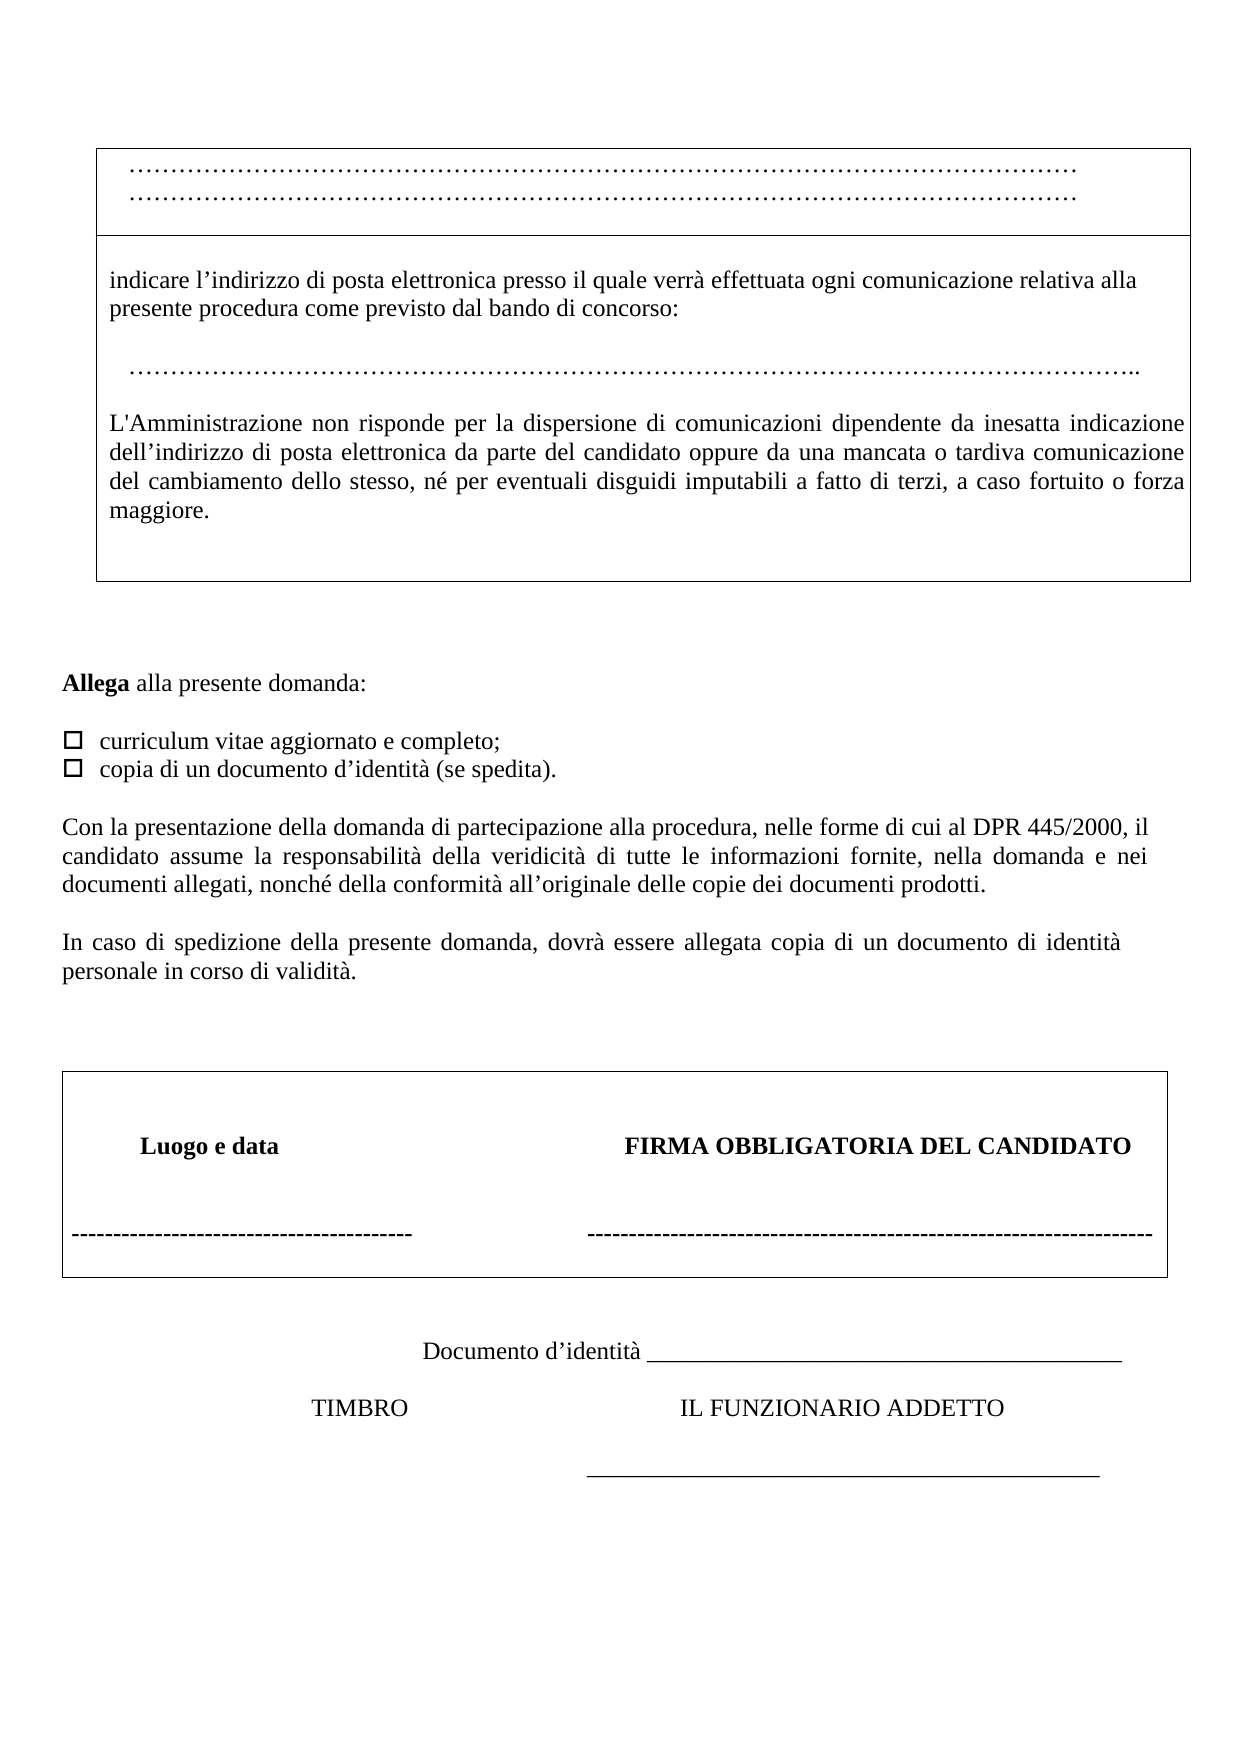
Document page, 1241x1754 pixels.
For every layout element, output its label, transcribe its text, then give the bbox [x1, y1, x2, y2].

text Documento d’identità ______________________________________ [118, 1336, 1122, 1364]
text TIMBRO IL FUNZIONARIO ADDETTO [118, 1393, 1122, 1422]
text _________________________________________ [587, 1451, 1122, 1479]
table_cell [73, 235, 96, 581]
table_cell [73, 148, 96, 235]
text In caso di spedizione della presente domanda, dovrà essere allegata copia di un documento di identità personale in corso di validità. [62, 927, 1122, 984]
list curriculum vitae aggiornato e completo; [118, 726, 1149, 754]
text Allega alla presente domanda: [62, 668, 1149, 697]
text ----------------------------------------- -------------------------------------------------------------------- [63, 1214, 1167, 1246]
table_cell …………………………………………………………………………………………………… …………………………………………………………………………………………………… [97, 149, 1190, 235]
text Luogo e data FIRMA OBBLIGATORIA DEL CANDIDATO [63, 1128, 1167, 1160]
list copia di un documento d’identità (se spedita). [118, 754, 1149, 783]
text Con la presentazione della domanda di partecipazione alla procedura, nelle forme di cui al DPR 445/2000, il candidato assume la responsabilità della veridicità di tutte le informazioni fornite, nella domanda e nei documenti allegati, nonché della conformità all’originale delle copie dei documenti prodotti. [62, 812, 1149, 898]
table_cell indicare l’indirizzo di posta elettronica presso il quale verrà effettuata ogni comunicazione relativa alla presente procedura come previsto dal bando di concorso: ………………………………………………………………………………………………………….. L'Amministrazione non risponde per la dispersione di comunicazioni dipendente da inesatta indicazione dell’indirizzo di posta elettronica da parte del candidato oppure da una mancata o tardiva comunicazione del cambiamento dello stesso, né per eventuali disguidi imputabili a fatto di terzi, a caso fortuito o forza maggiore. [97, 236, 1190, 581]
